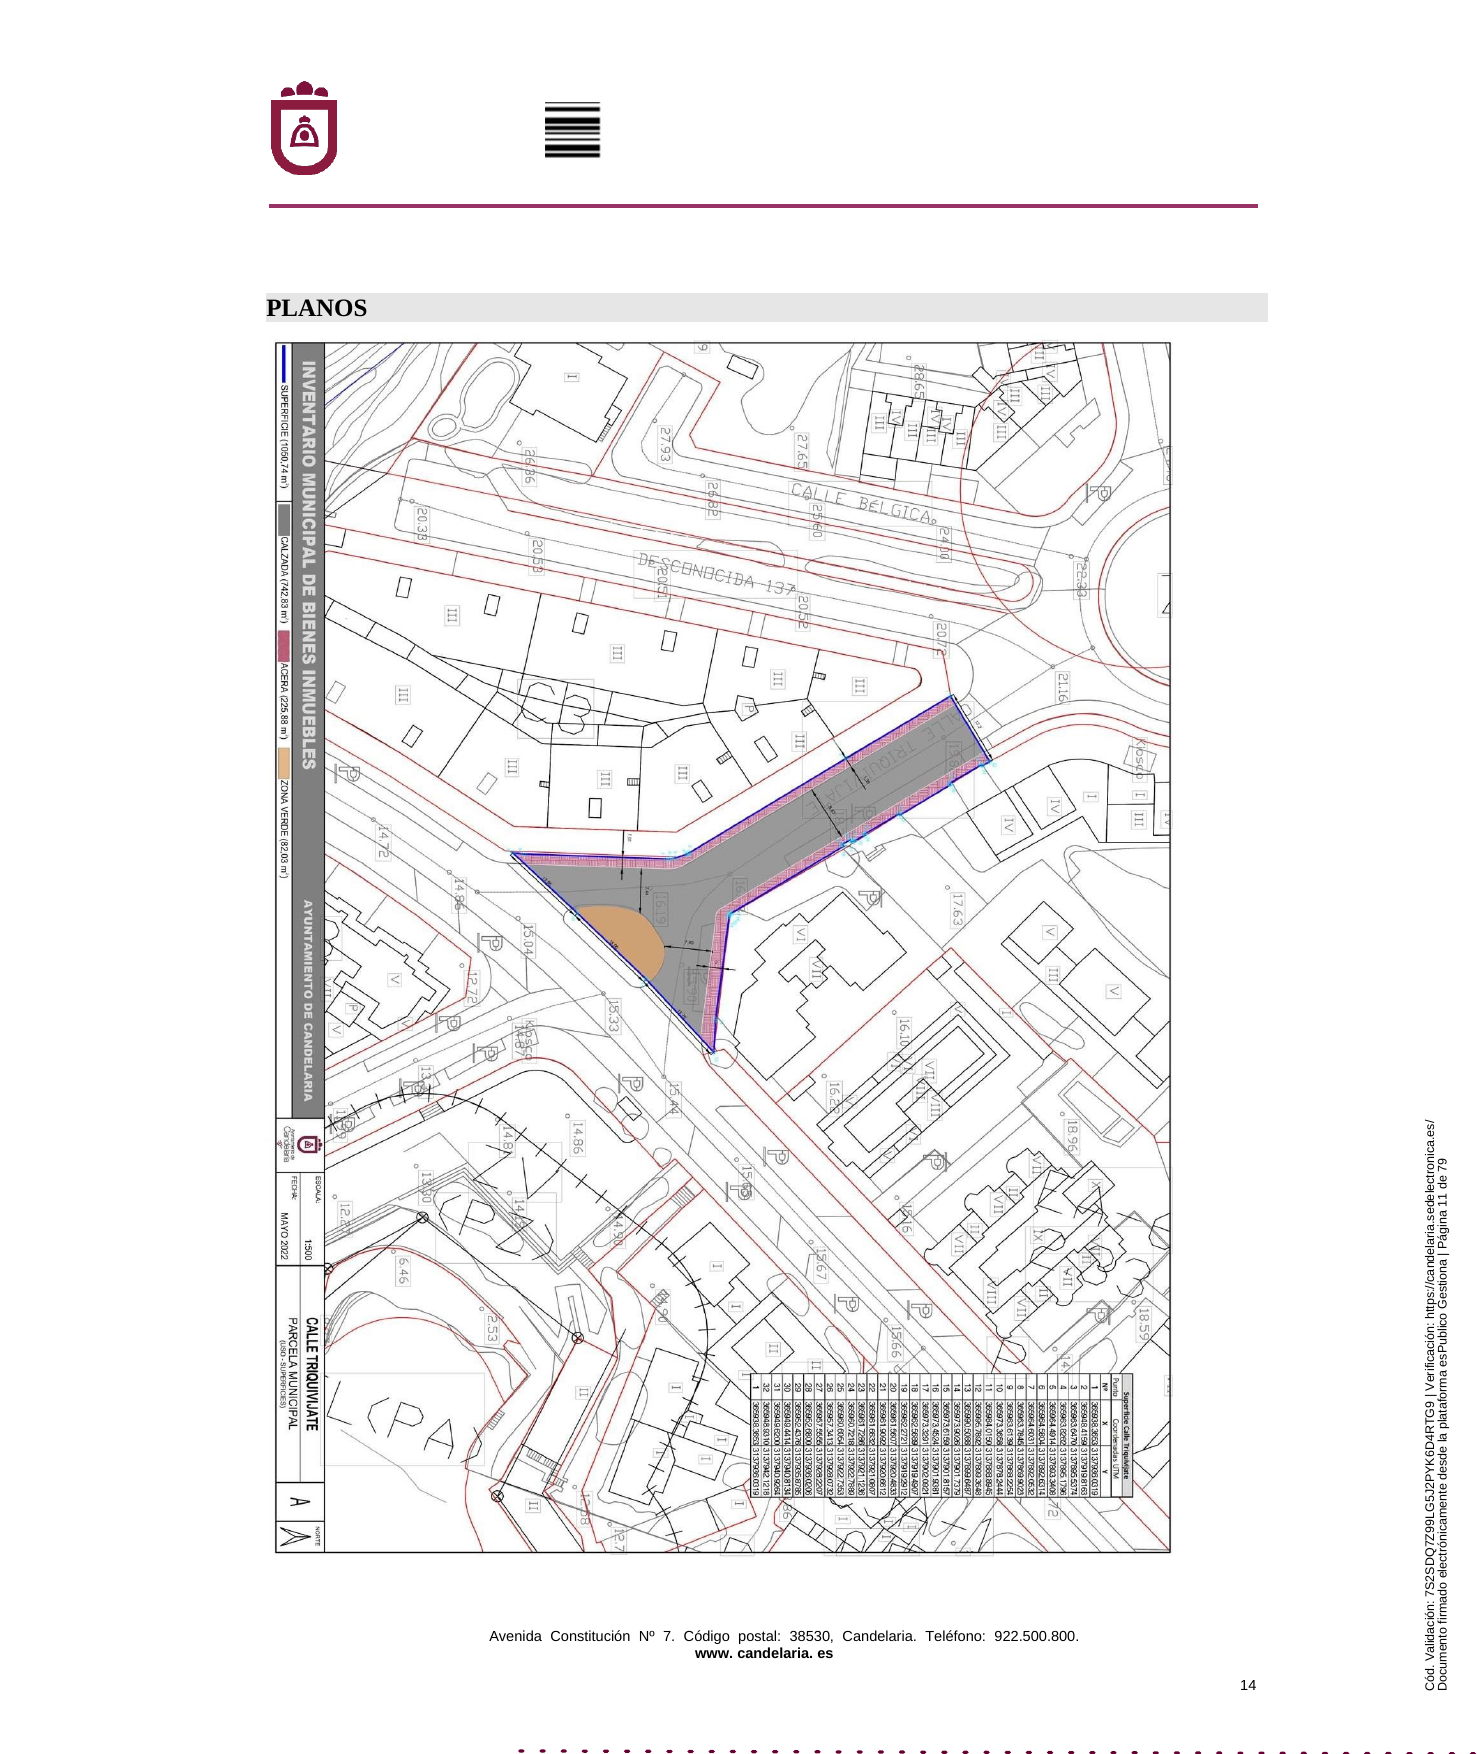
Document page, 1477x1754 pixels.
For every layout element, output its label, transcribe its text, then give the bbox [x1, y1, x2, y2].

subtitle PLANOS [266, 293, 1268, 322]
